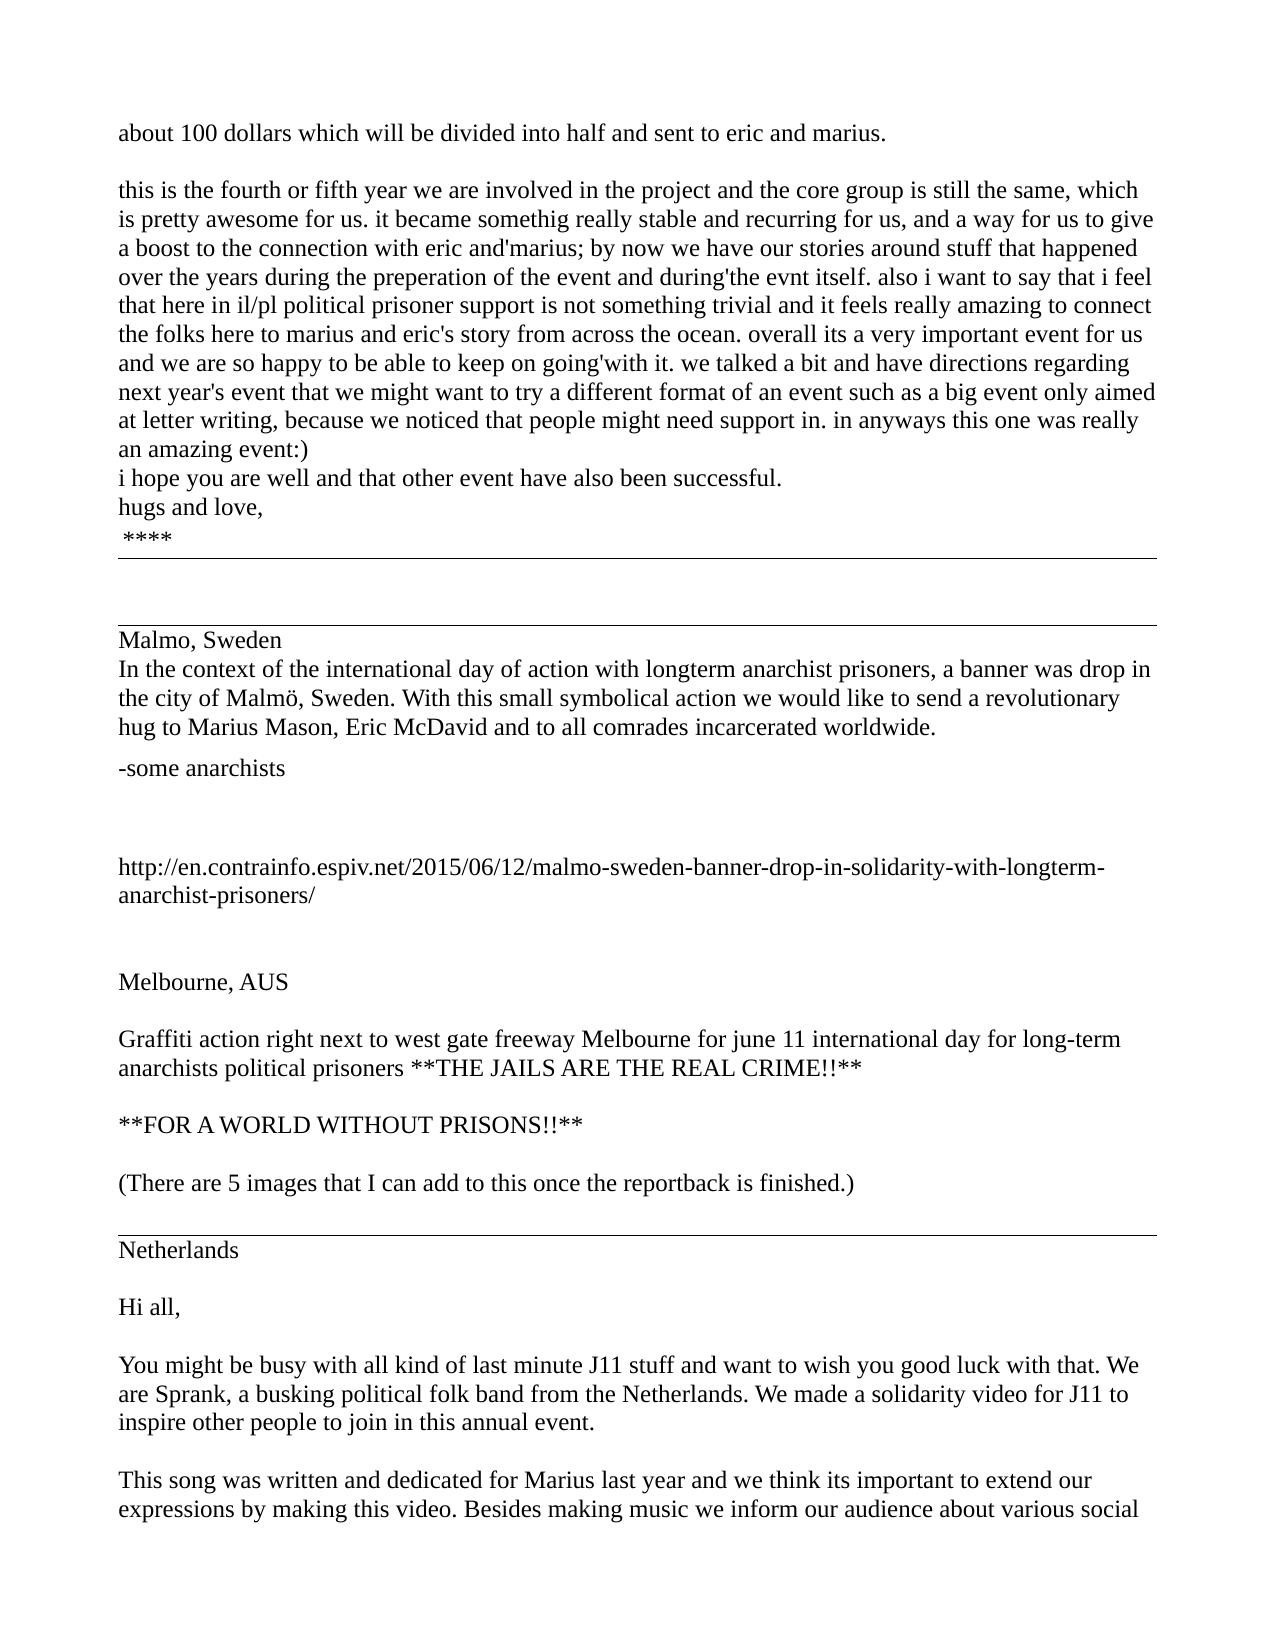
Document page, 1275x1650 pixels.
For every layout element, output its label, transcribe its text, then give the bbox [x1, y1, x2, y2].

text This song was written and dedicated for Marius last year and we think its important to extend our expressions by making this video. Besides making music we inform our audience about various social [118, 1465, 1157, 1522]
text hugs and love, [118, 492, 1157, 521]
text **FOR A WORLD WITHOUT PRISONS!!** [118, 1110, 1157, 1139]
text http://en.contrainfo.espiv.net/2015/06/12/malmo-sweden-banner-drop-in-solidarity-with-longterm-anarchist-prisoners/ [118, 852, 1157, 909]
text Graffiti action right next to west gate freeway Melbourne for june 11 international day for long-term anarchists political prisoners **THE JAILS ARE THE REAL CRIME!!** [118, 1024, 1157, 1082]
text about 100 dollars which will be divided into half and sent to eric and marius. [118, 118, 1157, 147]
text (There are 5 images that I can add to this once the reportback is finished.) [118, 1168, 1157, 1197]
text this is the fourth or fifth year we are involved in the project and the core group is still the same, which is pretty awesome for us. it became somethig really stable and recurring for us, and a way for us to give a boost to the connection with eric and'marius; by now we have our stories around stuff that happened over the years during the preperation of the event and during'the evnt itself. also i want to say that i feel that here in il/pl political prisoner support is not something trivial and it feels really amazing to connect the folks here to marius and eric's story from across the ocean. overall its a very important event for us and we are so happy to be able to keep on going'with it. we talked a bit and have directions regarding next year's event that we might want to try a different format of an event such as a big event only aimed at letter writing, because we noticed that people might need support in. in anyways this one was really an amazing event:) [118, 176, 1157, 463]
text You might be busy with all kind of last minute J11 stuff and want to wish you good luck with that. We are Sprank, a busking political folk band from the Netherlands. We made a solidarity video for J11 to inspire other people to join in this annual event. [118, 1350, 1157, 1436]
text Hi all, [118, 1292, 1157, 1321]
text -some anarchists [118, 753, 1157, 782]
text i hope you are well and that other event have also been successful. [118, 463, 1157, 492]
text Netherlands [118, 1236, 1157, 1264]
text Melbourne, AUS [118, 967, 1157, 995]
text In the context of the international day of action with longterm anarchist prisoners, a banner was drop in the city of Malmö, Sweden. With this small symbolical action we would like to send a revolutionary hug to Marius Mason, Eric McDavid and to all comrades incarcerated worldwide. [118, 654, 1157, 740]
text **** [118, 521, 1157, 558]
text Malmo, Sweden [118, 626, 1157, 654]
